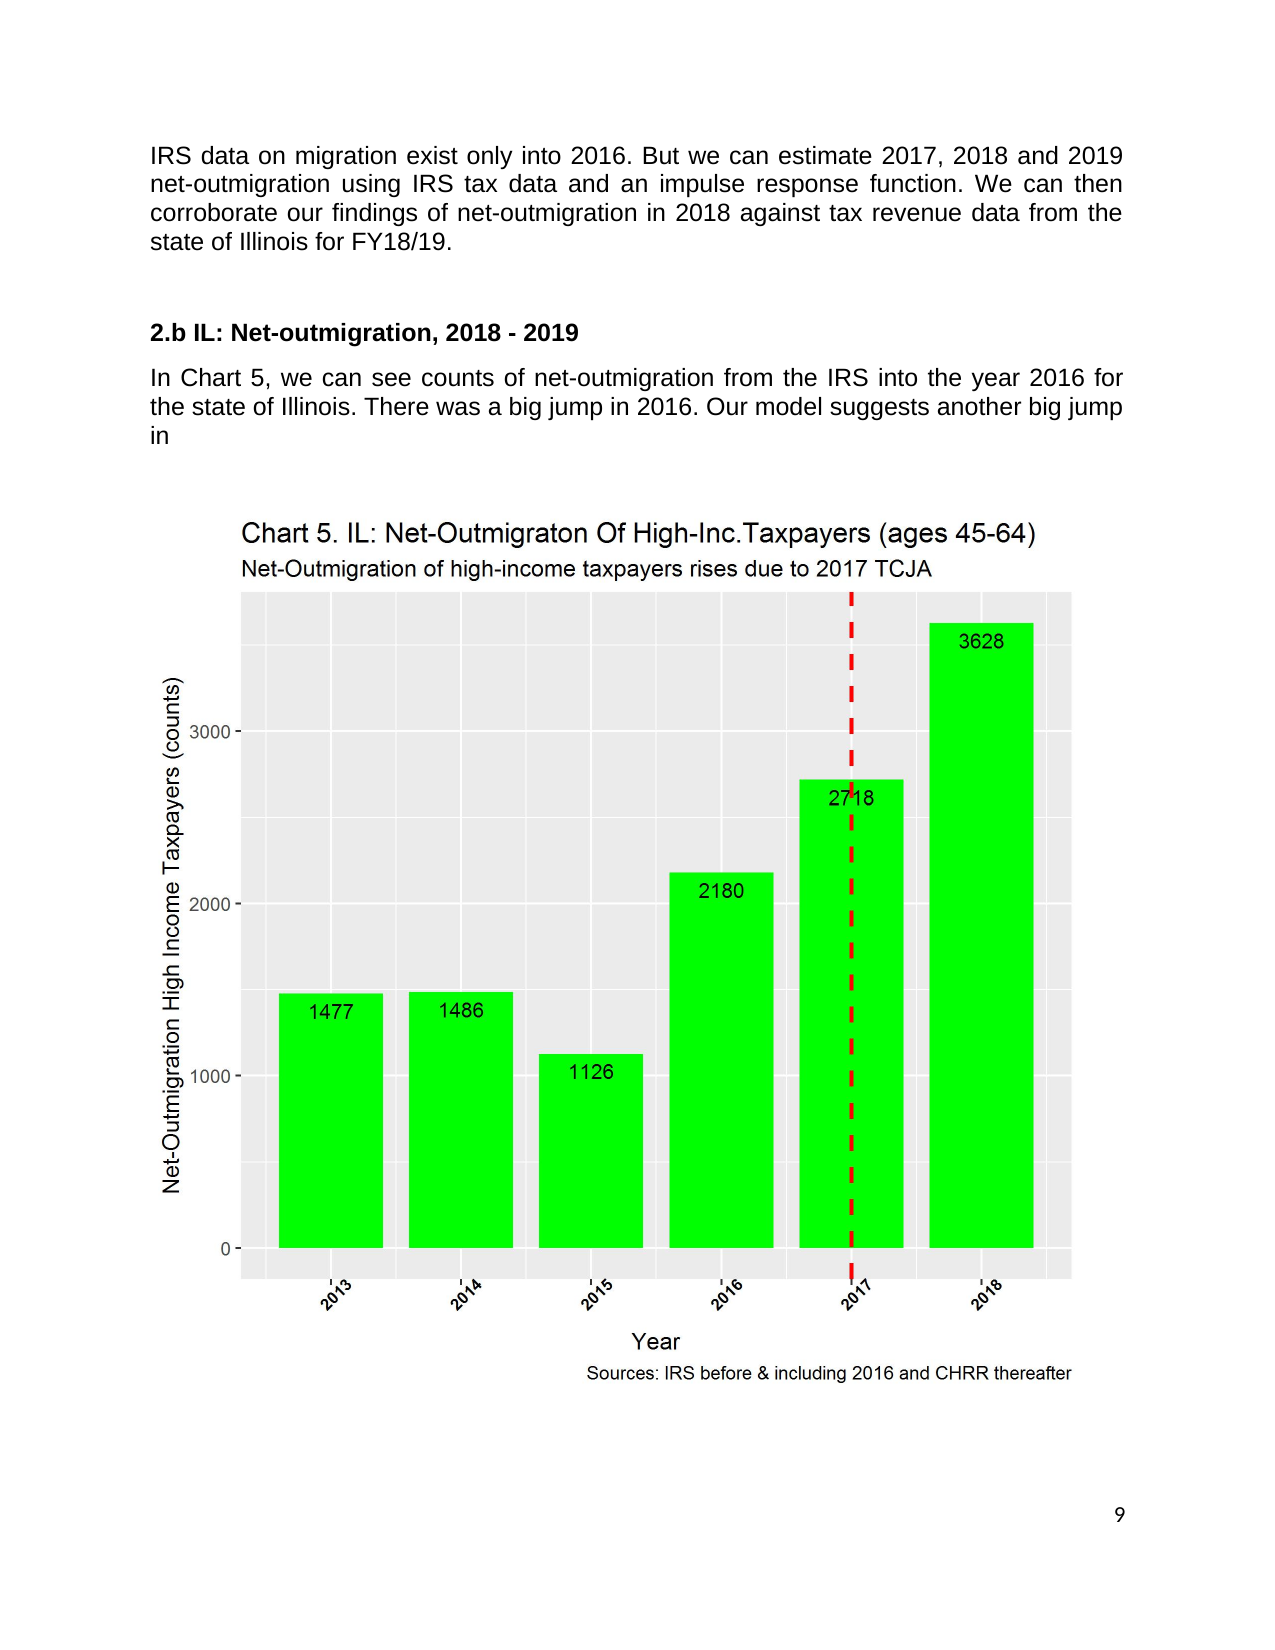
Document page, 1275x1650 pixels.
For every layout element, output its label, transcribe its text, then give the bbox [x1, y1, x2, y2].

text IRS data on migration exist only into 2016. But we can estimate 2017, 2018 and 2019 net-outmigration using IRS tax data and an impulse response function. We can then corroborate our findings of net-outmigration in 2018 against tax revenue data from the state of Illinois for FY18/19. [150, 141, 1125, 256]
text In Chart 5, we can see counts of net-outmigration from the IRS into the year 2016 for the state of Illinois. There was a big jump in 2016. Our model suggests another big jump in [150, 363, 1125, 449]
text 2.b IL: Net-outmigration, 2018 - 2019 [150, 318, 1125, 346]
